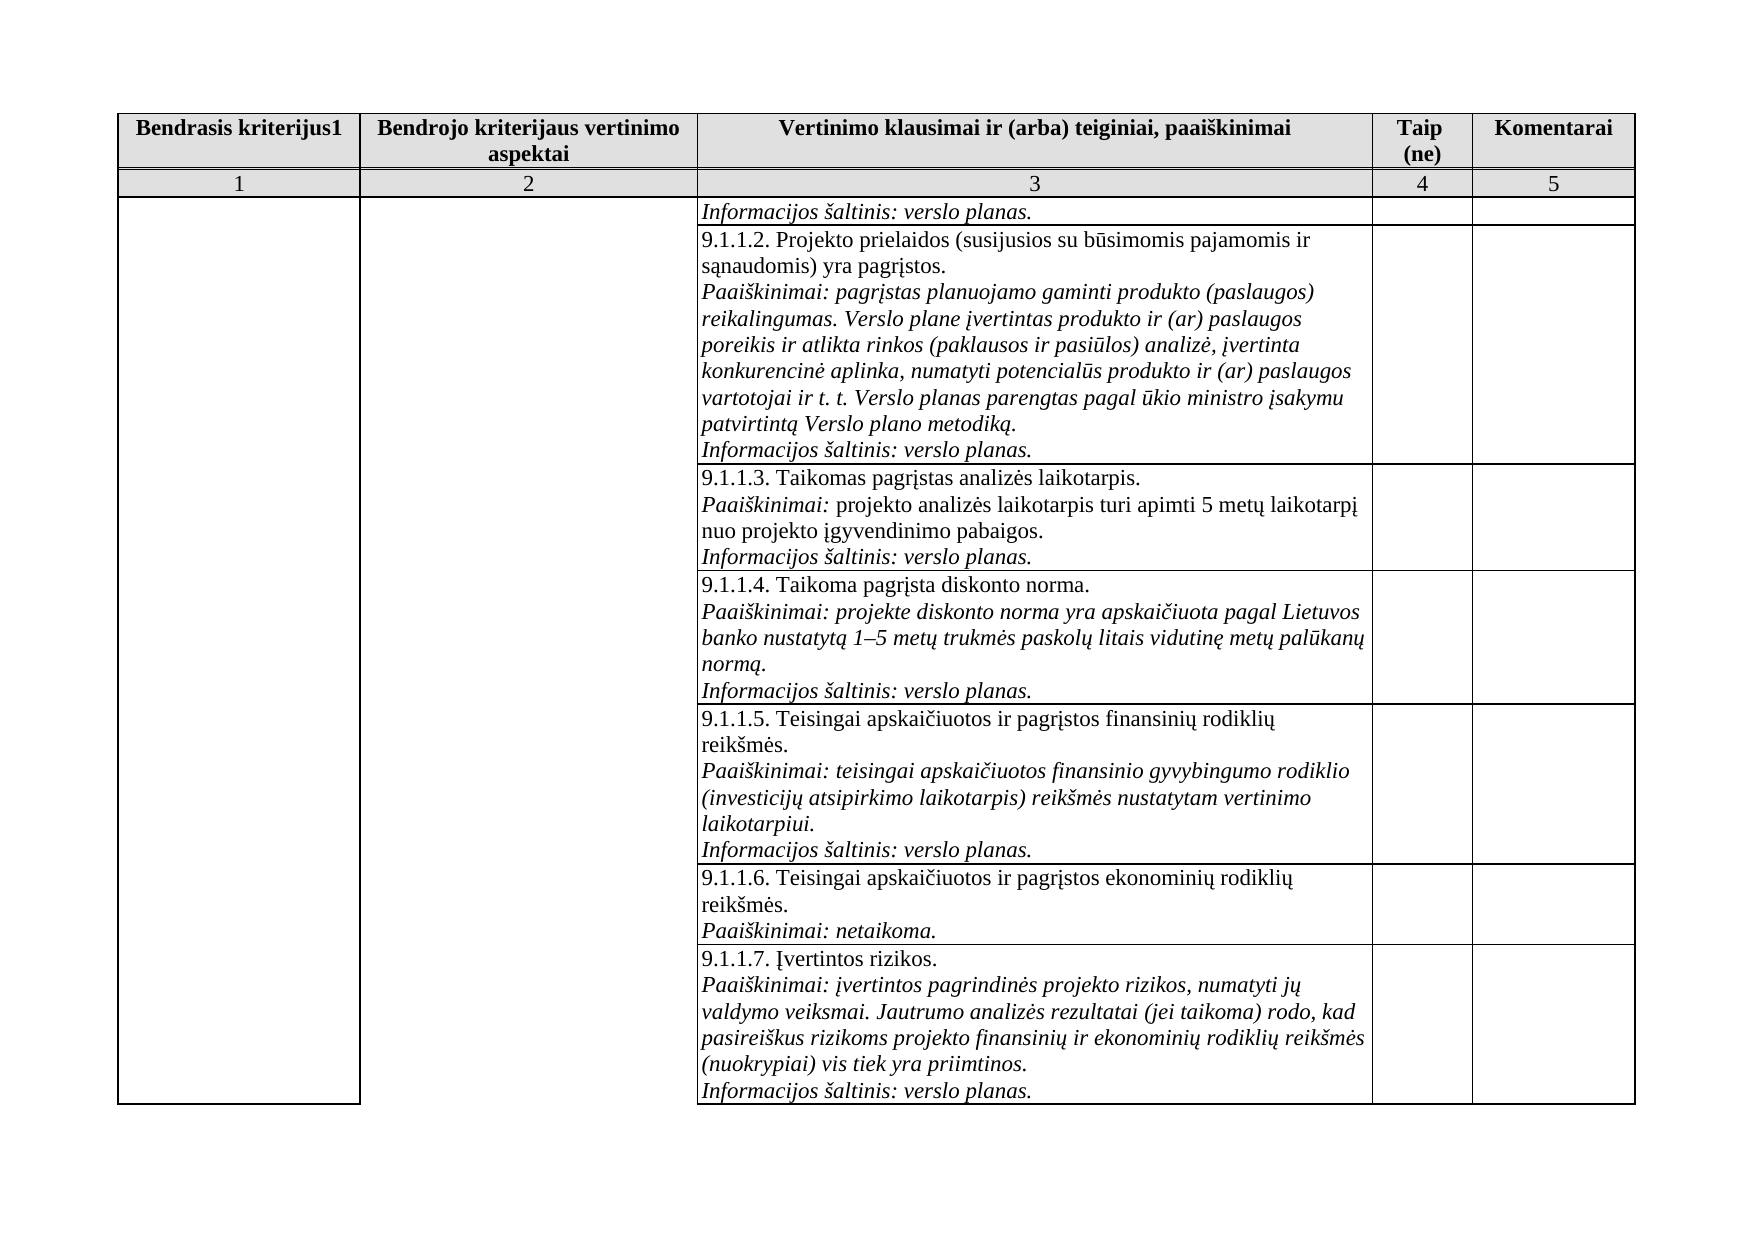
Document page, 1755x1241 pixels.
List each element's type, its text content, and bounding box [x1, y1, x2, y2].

table_cell [1473, 705, 1634, 863]
table_cell [1373, 705, 1472, 863]
table_header Komentarai [1473, 114, 1634, 167]
table_cell [1473, 465, 1634, 570]
table_cell 9.1.1.4. Taikoma pagrįsta diskonto norma. Paaiškinimai: projekte diskonto norma yra apskaičiuota pagal Lietuvos banko nustatytą 1–5 metų trukmės paskolų litais vidutinę metų palūkanų normą. Informacijos šaltinis: verslo planas. [698, 571, 1372, 703]
table_cell [1373, 198, 1472, 224]
table_cell [119, 198, 359, 1103]
table_cell [1473, 226, 1634, 463]
table_cell 5 [1473, 170, 1634, 196]
table_cell [1373, 945, 1472, 1103]
table_cell [1473, 571, 1634, 703]
table_cell [1373, 865, 1472, 943]
table_cell 4 [1373, 170, 1472, 196]
table_cell [1373, 571, 1472, 703]
table_cell 9.1.1.5. Teisingai apskaičiuotos ir pagrįstos finansinių rodiklių reikšmės. Paaiškinimai: teisingai apskaičiuotos finansinio gyvybingumo rodiklio (investicijų atsipirkimo laikotarpis) reikšmės nustatytam vertinimo laikotarpiui. Informacijos šaltinis: verslo planas. [698, 705, 1372, 863]
table_cell [1473, 945, 1634, 1103]
table_header Bendrasis kriterijus1 [119, 114, 359, 167]
table_cell [1373, 226, 1472, 463]
table_cell 9.1.1.3. Taikomas pagrįstas analizės laikotarpis. Paaiškinimai: projekto analizės laikotarpis turi apimti 5 metų laikotarpį nuo projekto įgyvendinimo pabaigos. Informacijos šaltinis: verslo planas. [698, 465, 1372, 570]
table_cell 1 [119, 170, 359, 196]
table_cell [1373, 465, 1472, 570]
table_header Vertinimo klausimai ir (arba) teiginiai, paaiškinimai [698, 114, 1372, 167]
table_cell 9.1.1.2. Projekto prielaidos (susijusios su būsimomis pajamomis ir sąnaudomis) yra pagrįstos. Paaiškinimai: pagrįstas planuojamo gaminti produkto (paslaugos) reikalingumas. Verslo plane įvertintas produkto ir (ar) paslaugos poreikis ir atlikta rinkos (paklausos ir pasiūlos) analizė, įvertinta konkurencinė aplinka, numatyti potencialūs produkto ir (ar) paslaugos vartotojai ir t. t. Verslo planas parengtas pagal ūkio ministro įsakymu patvirtintą Verslo plano metodiką. Informacijos šaltinis: verslo planas. [698, 226, 1372, 463]
table_cell [1473, 198, 1634, 224]
table_cell [1473, 865, 1634, 943]
table_cell 2 [361, 170, 697, 196]
table_cell Informacijos šaltinis: verslo planas. [698, 198, 1372, 224]
table_cell 9.1.1.6. Teisingai apskaičiuotos ir pagrįstos ekonominių rodiklių reikšmės. Paaiškinimai: netaikoma. [698, 865, 1372, 943]
table_header Bendrojo kriterijaus vertinimo aspektai [361, 114, 697, 167]
table_cell [361, 198, 697, 1103]
table_cell 3 [698, 170, 1372, 196]
table_cell 9.1.1.7. Įvertintos rizikos. Paaiškinimai: įvertintos pagrindinės projekto rizikos, numatyti jų valdymo veiksmai. Jautrumo analizės rezultatai (jei taikoma) rodo, kad pasireiškus rizikoms projekto finansinių ir ekonominių rodiklių reikšmės (nuokrypiai) vis tiek yra priimtinos. Informacijos šaltinis: verslo planas. [698, 945, 1372, 1103]
table_header Taip (ne) [1373, 114, 1472, 167]
